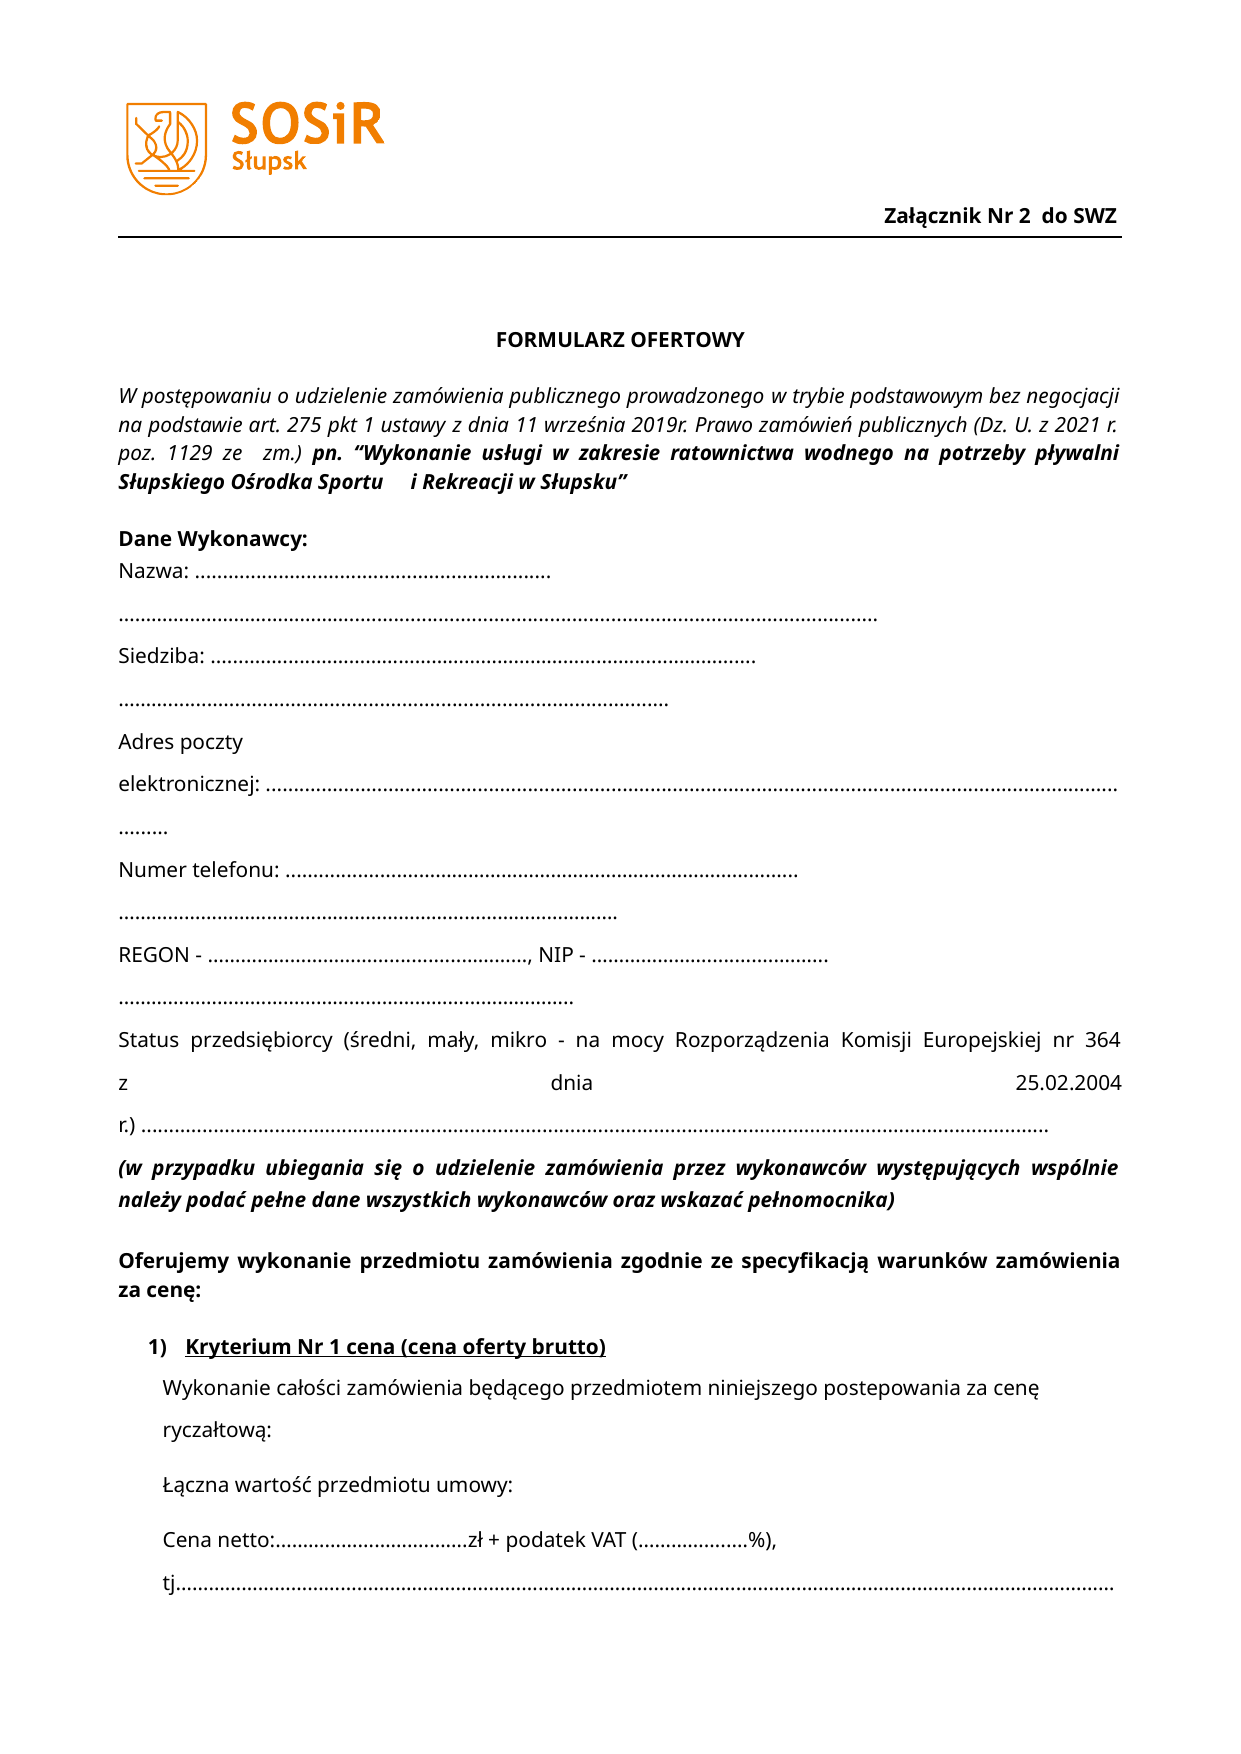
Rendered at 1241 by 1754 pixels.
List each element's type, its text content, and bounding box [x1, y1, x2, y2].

text Cena netto:……………………….…….zł + podatek VAT (……………..…%), tj……………………………………………………………………………………………………………………………………………………… [162, 1526, 1122, 1597]
text REGON - …………………………................…………, NIP - ………………….............……...……………………………………………………………………….. [118, 940, 1122, 1011]
text Dane Wykonawcy: [118, 524, 1122, 552]
text Oferujemy wykonanie przedmiotu zamówienia zgodnie ze specyfikacją warunków zamówienia za cenę: [118, 1247, 1122, 1303]
text W postępowaniu o udzielenie zamówienia publicznego prowadzonego w trybie podstawowym bez negocjacji na podstawie art. 275 pkt 1 ustawy z dnia 11 września 2019r. Prawo zamówień publicznych (Dz. U. z 2021 r. poz. 1129 ze zm.) pn. “Wykonanie usługi w zakresie ratownictwa wodnego na potrzeby pływalni Słupskiego Ośrodka Sportu i Rekreacji w Słupsku” [118, 382, 1122, 495]
text (w przypadku ubiegania się o udzielenie zamówienia przez wykonawców występujących wspólnie należy podać pełne dane wszystkich wykonawców oraz wskazać pełnomocnika) [118, 1153, 1122, 1214]
text FORMULARZ OFERTOWY [118, 325, 1122, 353]
text Wykonanie całości zamówienia będącego przedmiotem niniejszego postepowania za cenę ryczałtową: [162, 1373, 1122, 1444]
text Łączna wartość przedmiotu umowy: [162, 1471, 1122, 1499]
text Nazwa: ................................................................……………………………………............................................................................................... [118, 556, 1122, 627]
text Numer telefonu: ........................…………………………………………………............………………………………………………………………………………. [118, 855, 1122, 926]
text Status przedsiębiorcy (średni, mały, mikro - na mocy Rozporządzenia Komisji Europejskiej nr 364 z dnia 25.02.2004 r.) ................................................................................................................................................................... [118, 1025, 1122, 1139]
list Kryterium Nr 1 cena (cena oferty brutto) [148, 1332, 1122, 1360]
text Siedziba: ..........…......………………………………………………….......……….......……….......................................................................................... [118, 642, 1122, 713]
text Załącznik Nr 2 do SWZ [559, 202, 1122, 230]
text Adres poczty elektronicznej: .................................................................................................................................................................. [118, 727, 1122, 841]
